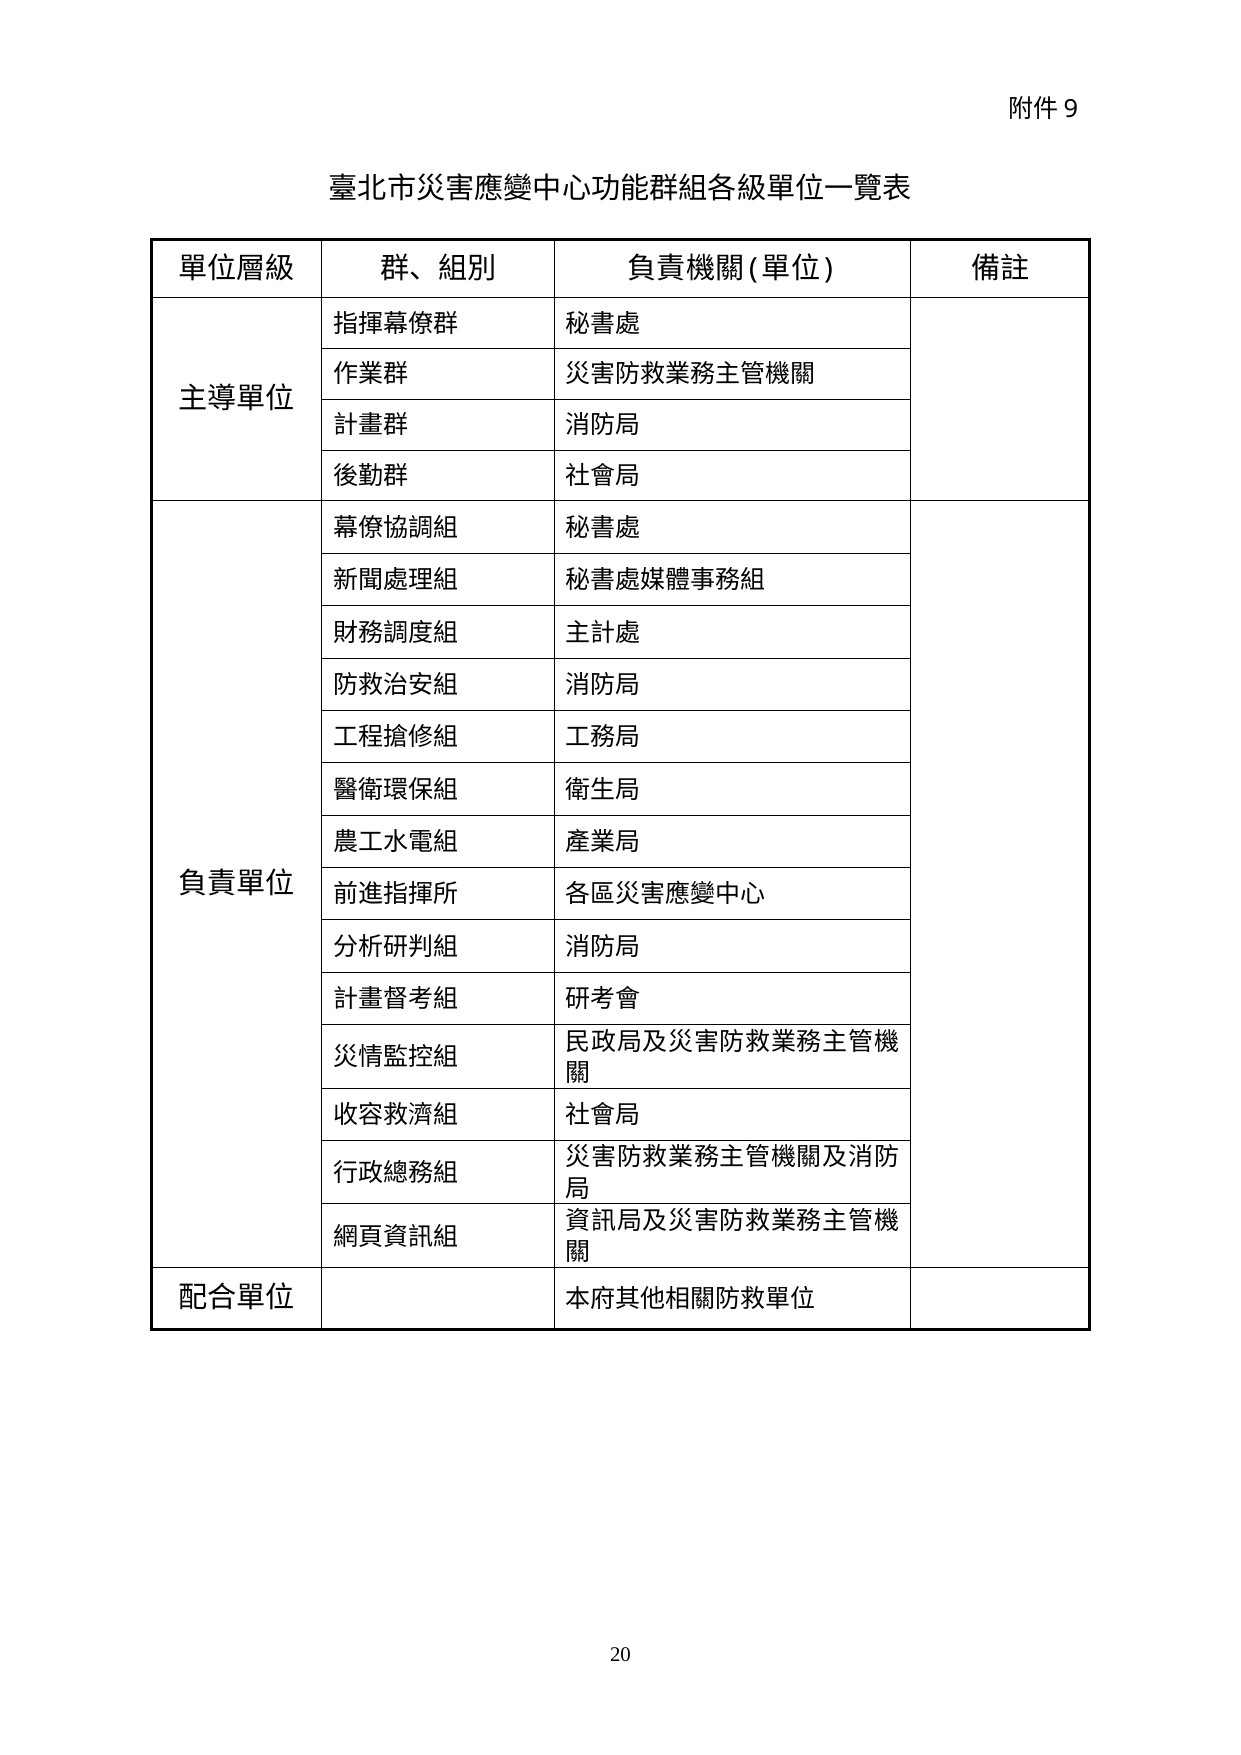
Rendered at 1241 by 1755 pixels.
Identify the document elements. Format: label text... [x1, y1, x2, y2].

table_cell 工務局 [555, 711, 910, 762]
table_cell 農工水電組 [322, 816, 554, 867]
table_cell 新聞處理組 [322, 554, 554, 605]
table_cell 後勤群 [322, 451, 554, 500]
table_cell 秘書處 [555, 501, 910, 553]
table_cell 各區災害應變中心 [555, 868, 910, 919]
table_cell 行政總務組 [322, 1141, 554, 1203]
text 附件9 [162, 89, 1078, 125]
table_cell 主計處 [555, 606, 910, 657]
table_header 單位層級 [153, 241, 321, 297]
table_cell 防救治安組 [322, 659, 554, 710]
table_header 群、組別 [322, 241, 554, 297]
table_cell 前進指揮所 [322, 868, 554, 919]
table_cell 秘書處媒體事務組 [555, 554, 910, 605]
table_cell 網頁資訊組 [322, 1204, 554, 1267]
table_cell [911, 1268, 1088, 1328]
table_cell 工程搶修組 [322, 711, 554, 762]
table_cell 消防局 [555, 400, 910, 449]
table_cell 社會局 [555, 451, 910, 500]
table_cell 社會局 [555, 1089, 910, 1140]
table_header 負責機關(單位) [555, 241, 910, 297]
text 臺北市災害應變中心功能群組各級單位一覽表 [162, 164, 1078, 207]
table_cell 產業局 [555, 816, 910, 867]
table_cell 本府其他相關防救單位 [555, 1268, 910, 1328]
table_cell 主導單位 [153, 298, 321, 500]
table_cell 作業群 [322, 349, 554, 398]
table_cell [911, 298, 1088, 500]
table_cell 民政局及災害防救業務主管機關 [555, 1025, 910, 1087]
table_cell 分析研判組 [322, 920, 554, 972]
table_cell [911, 501, 1088, 1267]
table_cell 災害防救業務主管機關 [555, 349, 910, 398]
table_cell 災情監控組 [322, 1025, 554, 1087]
table_cell 災害防救業務主管機關及消防局 [555, 1141, 910, 1203]
table_cell 財務調度組 [322, 606, 554, 657]
table_cell 醫衛環保組 [322, 763, 554, 814]
table_cell 資訊局及災害防救業務主管機關 [555, 1204, 910, 1267]
table_cell 收容救濟組 [322, 1089, 554, 1140]
table_cell 指揮幕僚群 [322, 298, 554, 348]
table_cell 負責單位 [153, 501, 321, 1267]
table_cell 幕僚協調組 [322, 501, 554, 553]
table_cell [322, 1268, 554, 1328]
table_cell 消防局 [555, 920, 910, 972]
table_cell 計畫督考組 [322, 973, 554, 1024]
table_cell 消防局 [555, 659, 910, 710]
table_cell 秘書處 [555, 298, 910, 348]
table_cell 配合單位 [153, 1268, 321, 1328]
table_cell 衛生局 [555, 763, 910, 814]
table_header 備註 [911, 241, 1088, 297]
table_cell 研考會 [555, 973, 910, 1024]
table_cell 計畫群 [322, 400, 554, 449]
